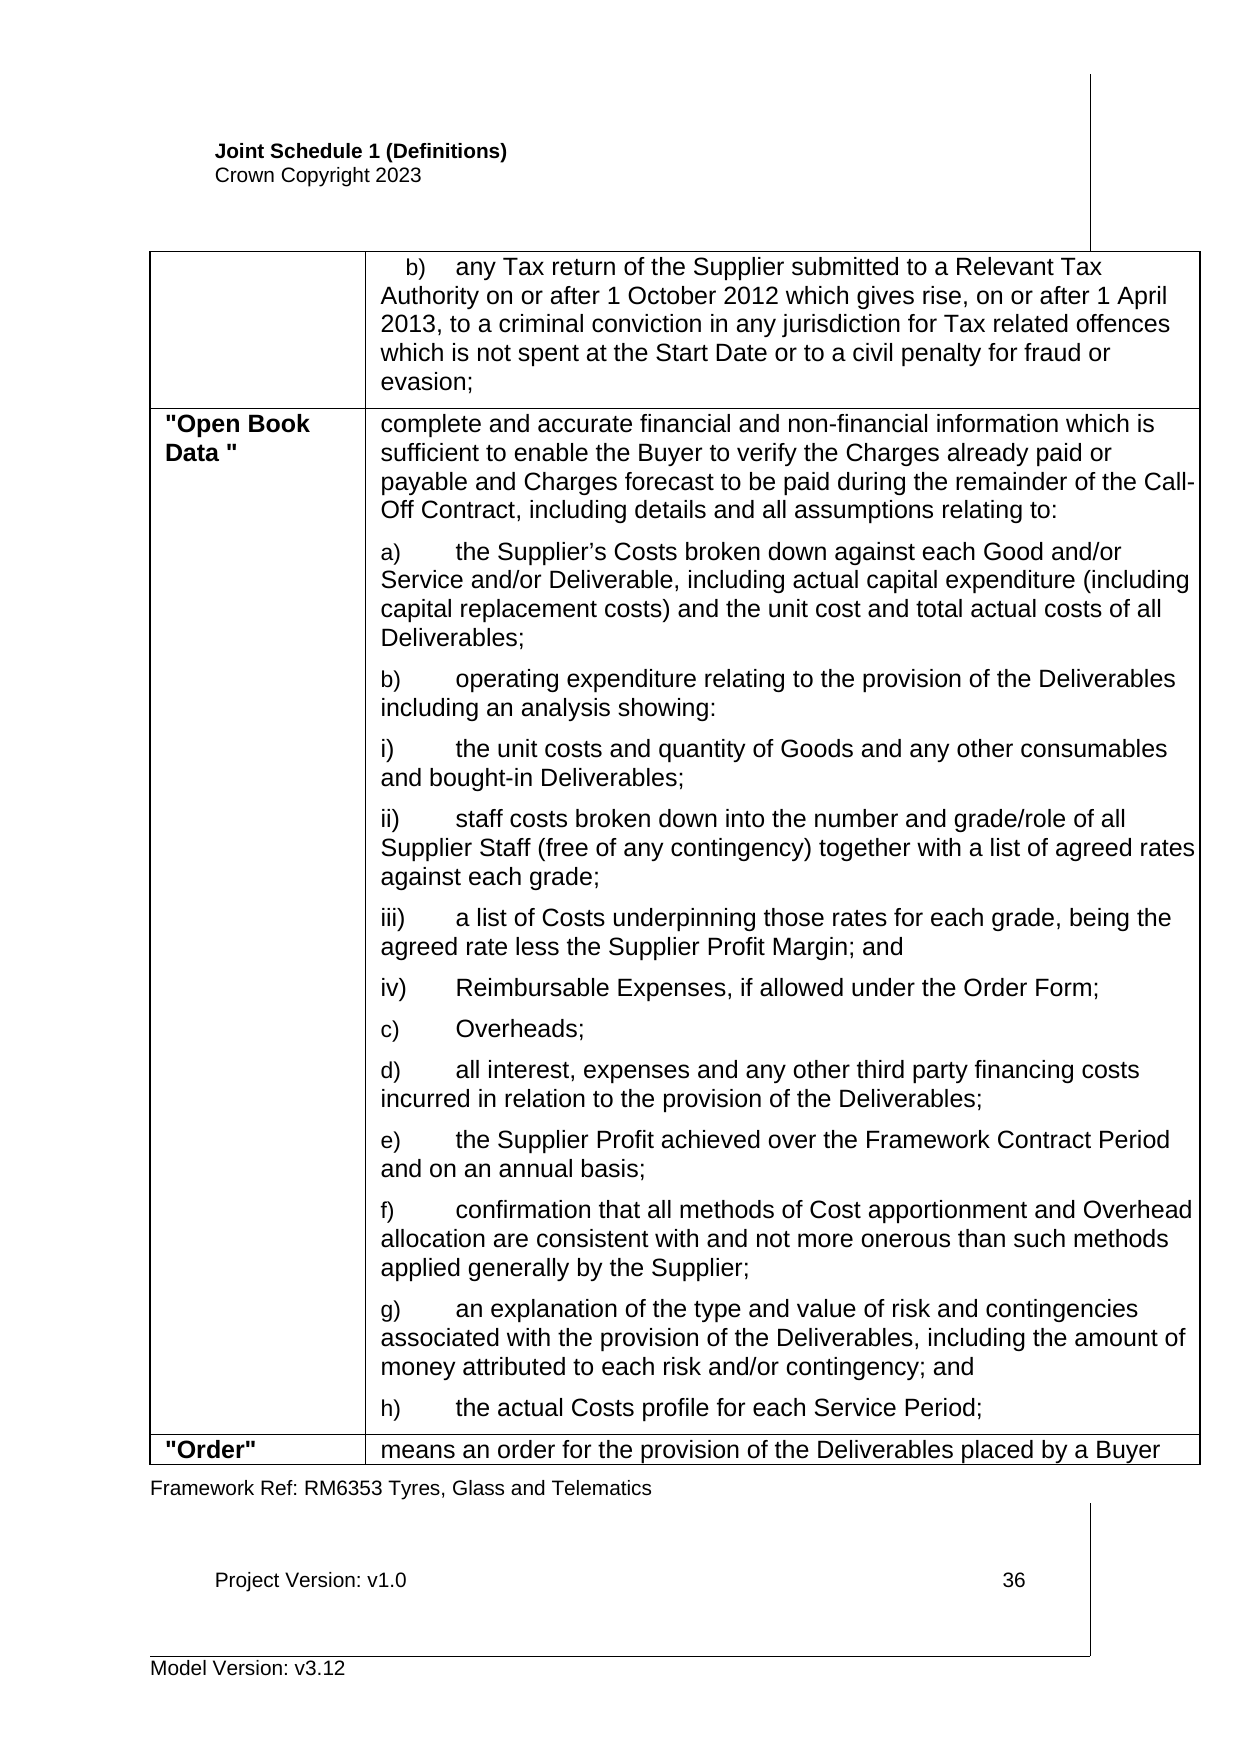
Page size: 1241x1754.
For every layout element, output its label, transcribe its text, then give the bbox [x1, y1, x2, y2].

table_cell [151, 252, 365, 408]
table_cell "Order" [151, 1435, 365, 1464]
table_cell "Open Book Data " [151, 409, 365, 1434]
table_cell where: any Tax return of the Supplier submitted to a Relevant Tax Authority on or after 1 October 2012 is found on or after 1 April 2013 to be incorrect as a result of: a Relevant Tax Authority successfully challenging the Supplier under the General Anti-Abuse Rule or the Halifax Abuse Principle or under any Tax rules or legislation in any jurisdiction that have an effect equivalent or similar to the General Anti-Abuse Rule or the Halifax Abuse Principle; the failure of an avoidance scheme which the Supplier was involved in, and which was, or should have been, notified to a Relevant Tax Authority under the DOTAS or any equivalent or similar regime in any jurisdiction; and/or any Tax return of the Supplier submitted to a Relevant Tax Authority on or after 1 October 2012 which gives rise, on or after 1 April 2013, to a criminal conviction in any jurisdiction for Tax related offences which is not spent at the Start Date or to a civil penalty for fraud or evasion; [366, 252, 1199, 408]
table_cell means an order for the provision of the Deliverables placed by a Buyer [366, 1435, 1199, 1464]
table_cell complete and accurate financial and non-financial information which is sufficient to enable the Buyer to verify the Charges already paid or payable and Charges forecast to be paid during the remainder of the Call-Off Contract, including details and all assumptions relating to: the Supplier’s Costs broken down against each Good and/or Service and/or Deliverable, including actual capital expenditure (including capital replacement costs) and the unit cost and total actual costs of all Deliverables; operating expenditure relating to the provision of the Deliverables including an analysis showing: the unit costs and quantity of Goods and any other consumables and bought-in Deliverables; staff costs broken down into the number and grade/role of all Supplier Staff (free of any contingency) together with a list of agreed rates against each grade; a list of Costs underpinning those rates for each grade, being the agreed rate less the Supplier Profit Margin; and Reimbursable Expenses, if allowed under the Order Form; Overheads; all interest, expenses and any other third party financing costs incurred in relation to the provision of the Deliverables; the Supplier Profit achieved over the Framework Contract Period and on an annual basis; confirmation that all methods of Cost apportionment and Overhead allocation are consistent with and not more onerous than such methods applied generally by the Supplier; an explanation of the type and value of risk and contingencies associated with the provision of the Deliverables, including the amount of money attributed to each risk and/or contingency; and the actual Costs profile for each Service Period; [366, 409, 1199, 1434]
